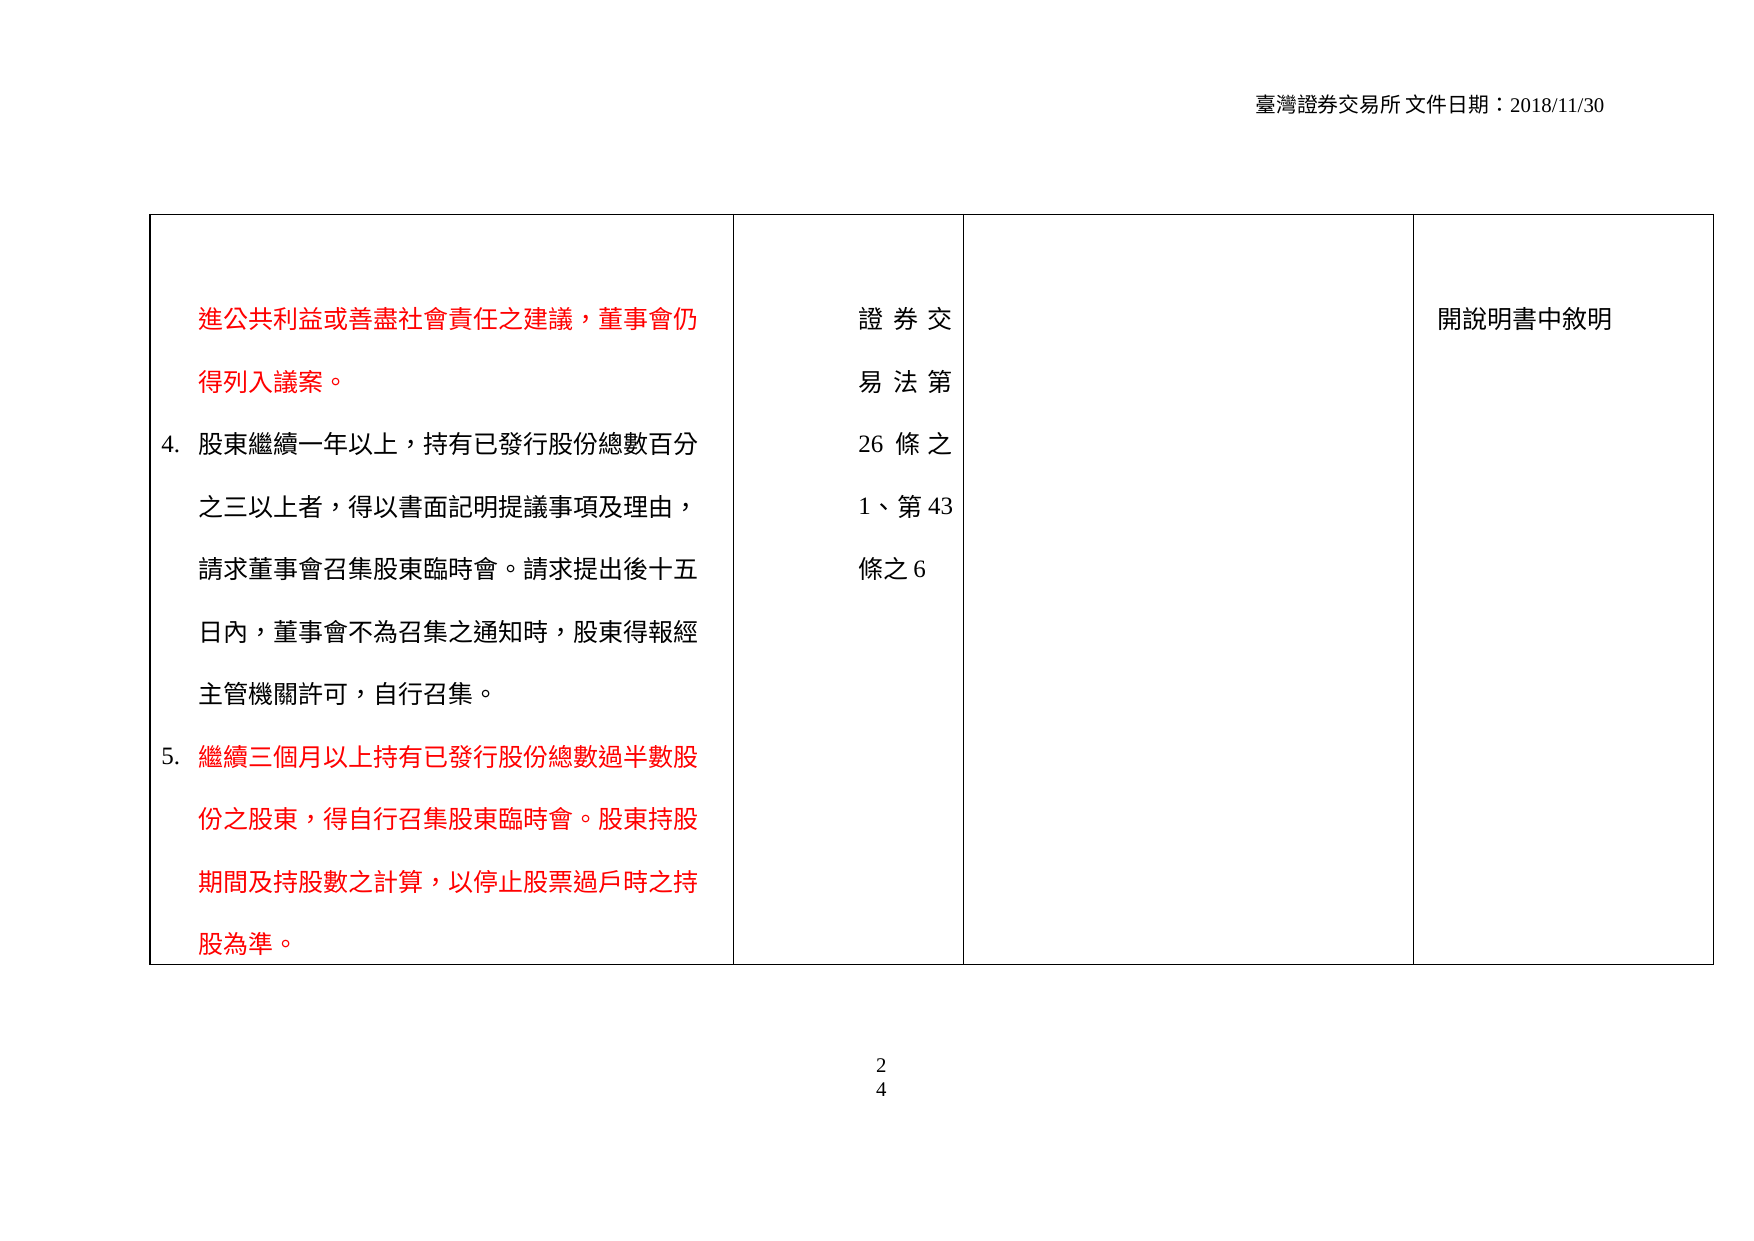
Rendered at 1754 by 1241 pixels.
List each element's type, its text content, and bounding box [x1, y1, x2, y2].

table_cell 股東常會每年至少須召集一次；應於每會計年度終了後六個月內召開。股東會由董事會召集之。 股東會應於中華民國境內召開之。若於中華民國境外召開股東會，應於董事會決議或股東取得主管機關召集許可後二日內申報證券交易所同意。 持有已發行股份總數百分之一以上股份之股東，得以書面或電子受理方式向公司提出股東常會議案。除議案非股東會所得決議、提案股東持股未達百分之一、議案於公告受理期間外提出、議案超過三百字或提案超過一項者外，董事會應列為議案。股東提案係為敦促公司增進公共利益或善盡社會責任之建議，董事會仍得列入議案。 股東繼續一年以上，持有已發行股份總數百分之三以上者，得以書面記明提議事項及理由，請求董事會召集股東臨時會。請求提出後十五日內，董事會不為召集之通知時，股東得報經主管機關許可，自行召集。 繼續三個月以上持有已發行股份總數過半數股份之股東，得自行召集股東臨時會。股東持股期間及持股數之計算，以停止股票過戶時之持股為準。 下列事項，應在股東會召集事由中列舉並說明其主要內容，不得以臨時動議提出；其主要內容得置於證券主管機關或公司指定之網站，並應將其網址載明於通知： 選任或解任董事、監察人； 變更章程； 減資； 申請停止公開發行； 公司解散、合併、股份轉換、分割； 締結、變更或終止關於出租全部營業，委託經營或與或他人經常共同經營之契約； 讓與全部或主要部分之營業或財產； 受讓他人全部營業或財產，對公司營運有重大影響者； 私募發行具股權性質之有價證券； 董事從事競業禁止行為之許可； 以發行新股方式，分派股息及紅利之全部或一部分； 將法定盈餘公積及因發行股票溢價或受領贈與所得之資本公積，以發行新股或現金方式，分配與原股東者。 [151, 215, 733, 964]
table_cell 開說明書中敘明 [1414, 215, 1713, 964]
table_cell [964, 215, 1413, 964]
table_cell 公司法第170條 公司法第172條之1 公司法第173條第1項、第2項、第173條之1 公司法第172條、證券交易法第26條之1、第43條之6 [734, 215, 963, 964]
